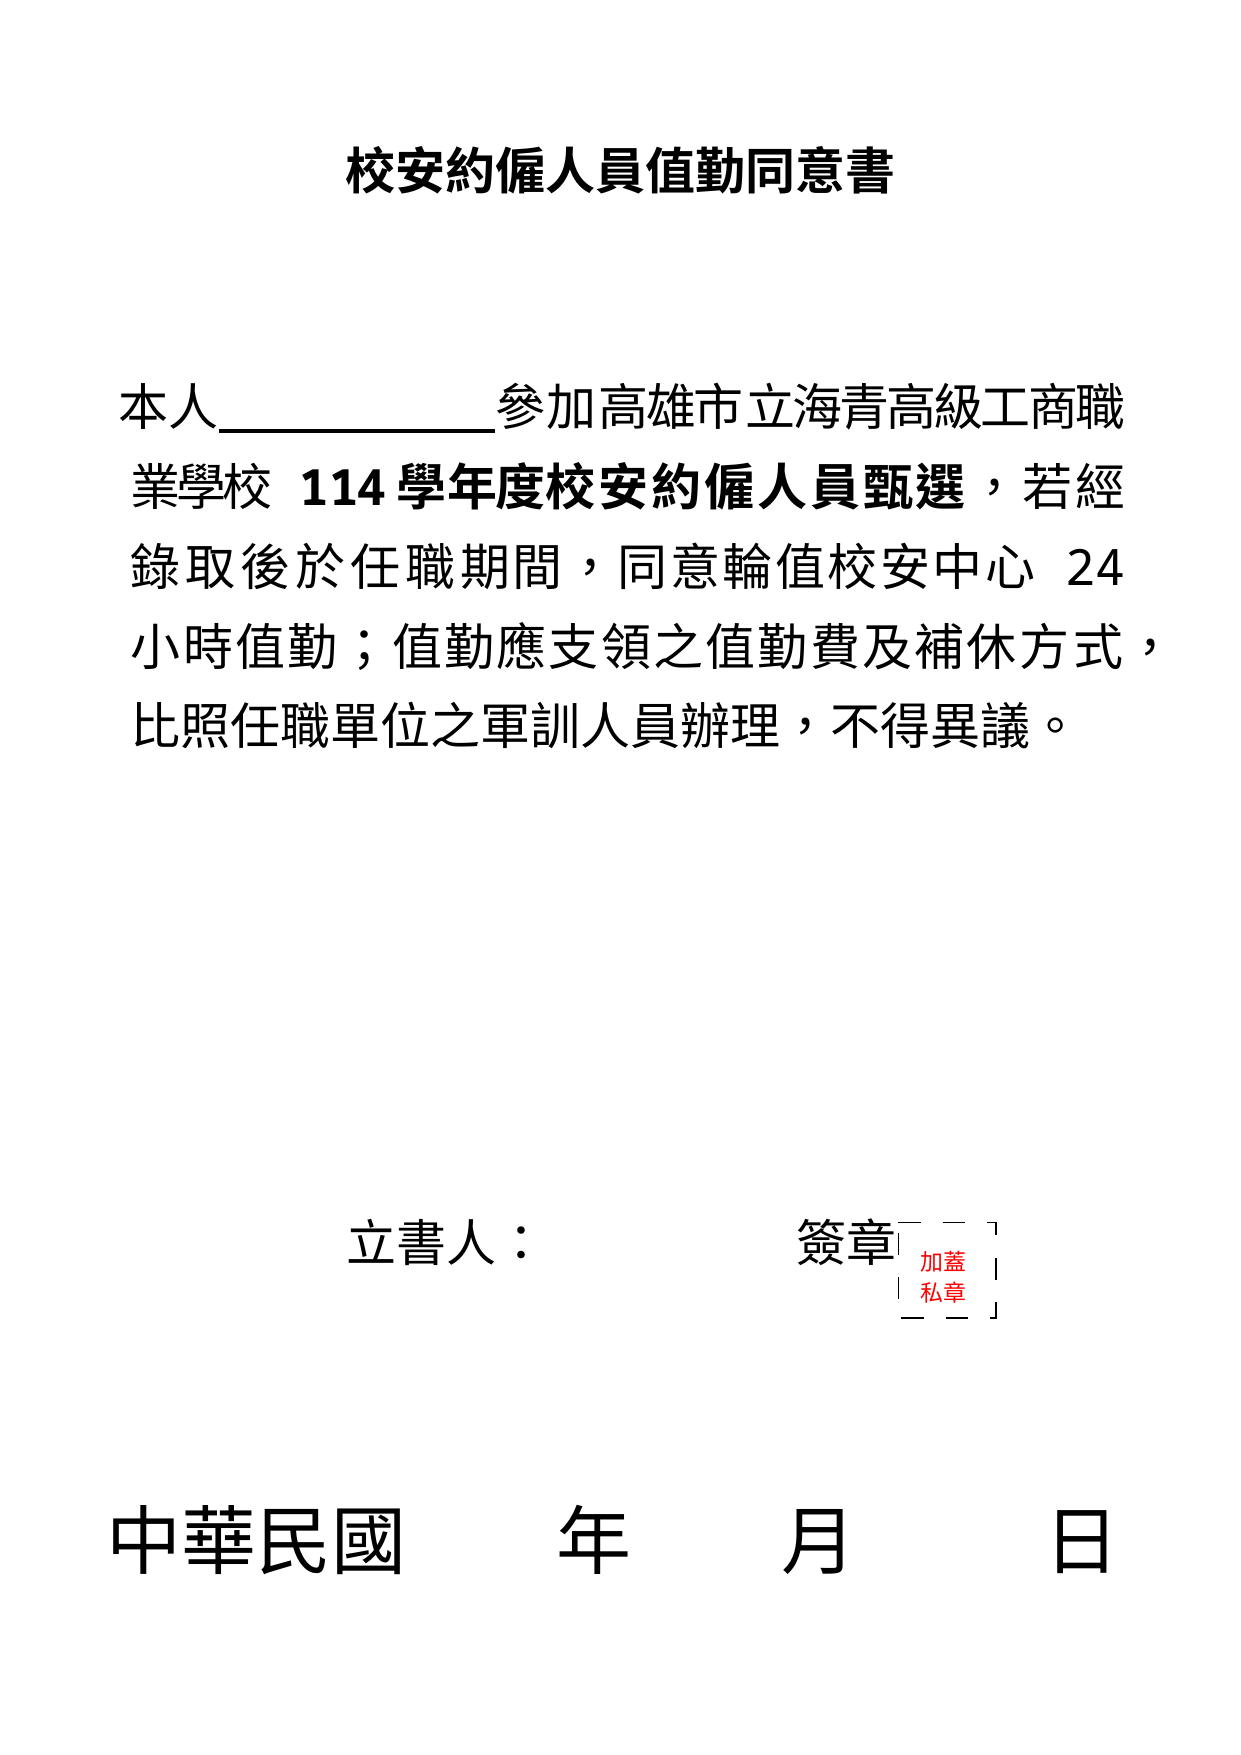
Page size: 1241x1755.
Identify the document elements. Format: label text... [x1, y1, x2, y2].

text 中華民國 年 月 日 [106, 1481, 1137, 1590]
text 本人 參加高雄市立海青高級工商職業學校 114學年度校安約僱人員甄選，若經錄取後於任職期間，同意輪值校安中心 24 小時值勤；值勤應支領之值勤費及補休方式，比照任職單位之軍訓人員辦理，不得異議。 [118, 367, 1125, 759]
text 校安約僱人員值勤同意書 [345, 143, 1137, 201]
text 立書人： 簽章 [106, 1203, 1137, 1276]
